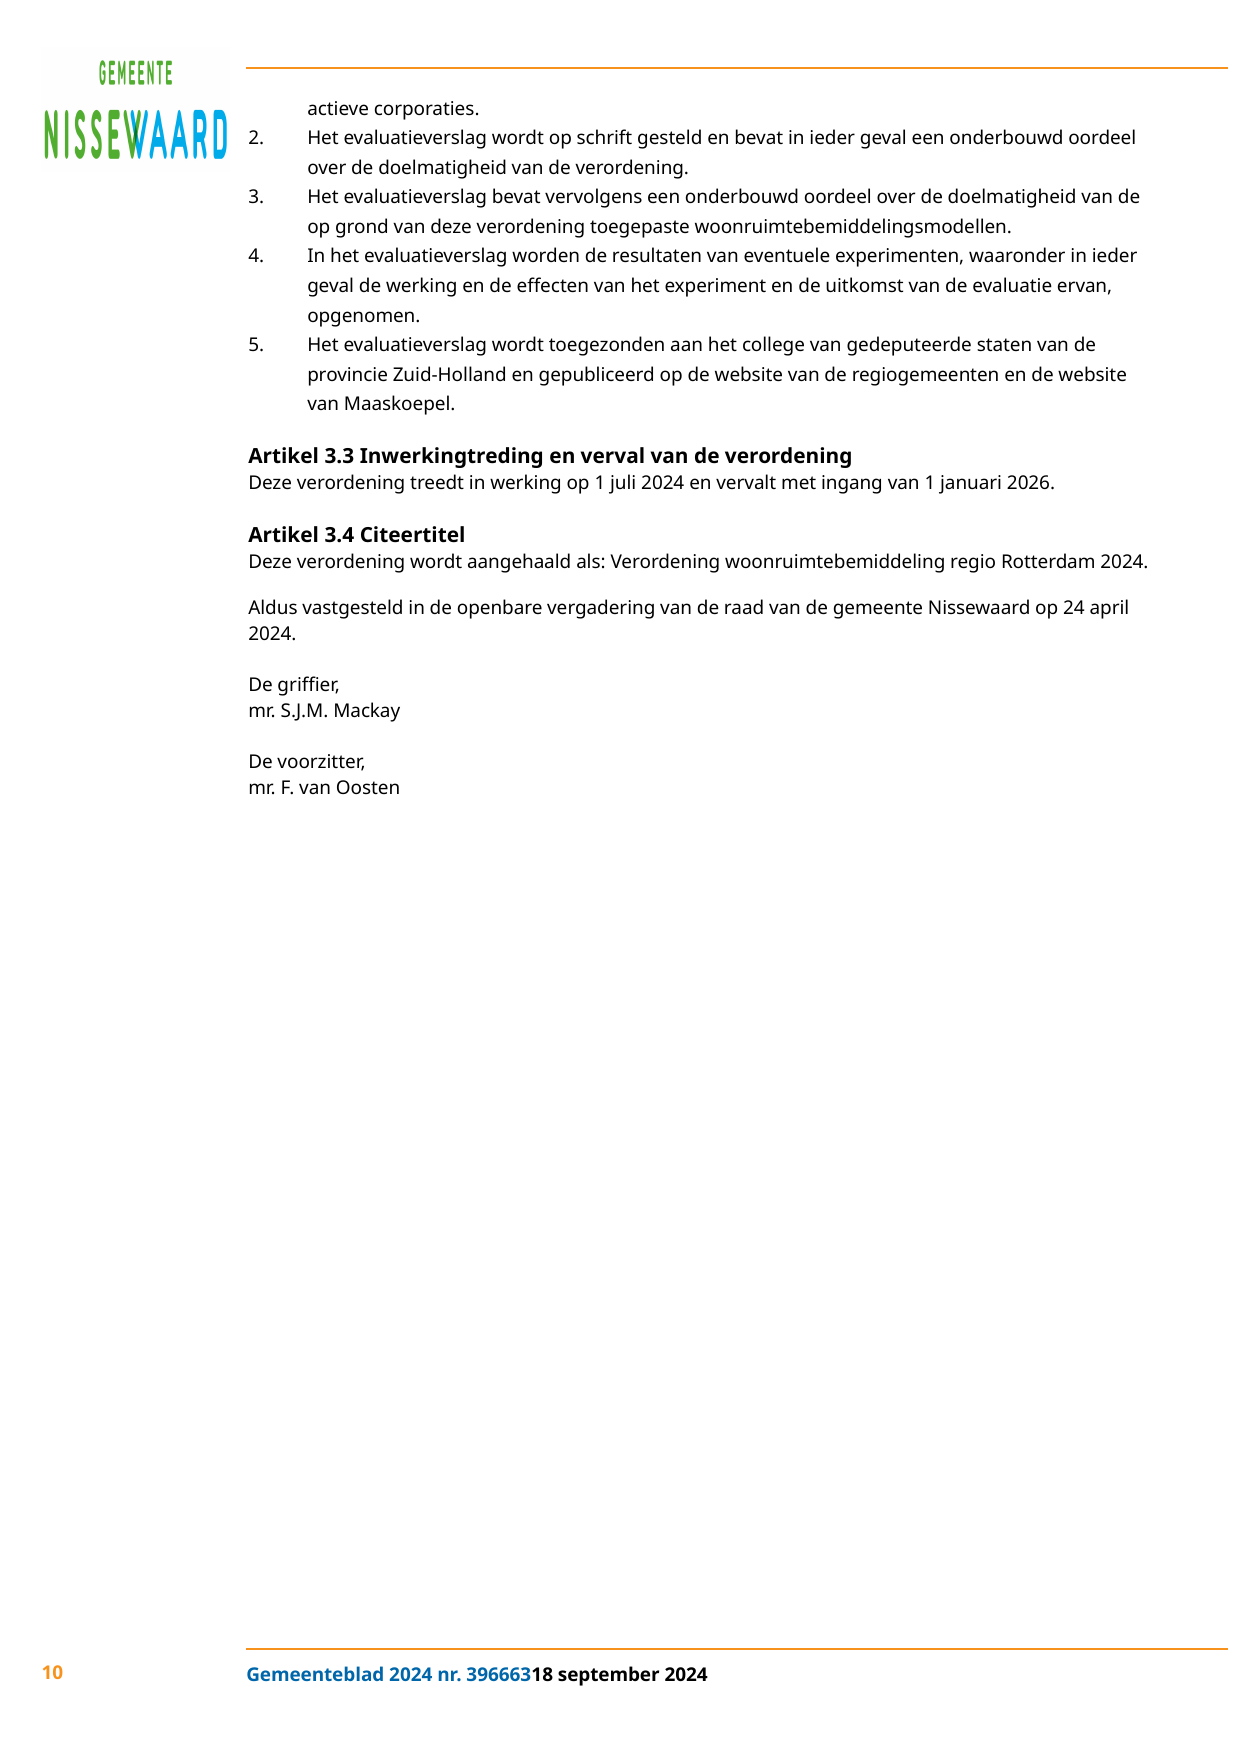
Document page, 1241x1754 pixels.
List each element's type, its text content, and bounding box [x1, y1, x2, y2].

list Het evaluatieverslag wordt toegezonden aan het college van gedeputeerde staten van de provincie Zuid-Holland en gepubliceerd op de website van de regiogemeenten en de website van Maaskoepel. [248, 331, 1152, 416]
text De voorzitter, [248, 748, 1152, 774]
list Het evaluatieverslag bevat vervolgens een onderbouwd oordeel over de doelmatigheid van de op grond van deze verordening toegepaste woonruimtebemiddelingsmodellen. [248, 183, 1152, 239]
text Aldus vastgesteld in de openbare vergadering van de raad van de gemeente Nissewaard op 24 april 2024. [248, 594, 1152, 645]
text mr. F. van Oosten [248, 774, 1152, 800]
text mr. S.J.M. Mackay [248, 697, 1152, 723]
picture [41, 47, 231, 172]
text Artikel 3.3 Inwerkingtreding en verval van de verordening [248, 441, 1152, 469]
text Deze verordening wordt aangehaald als: Verordening woonruimtebemiddeling regio Rotterdam 2024. [248, 548, 1152, 574]
list In het evaluatieverslag worden de resultaten van eventuele experimenten, waaronder in ieder geval de werking en de effecten van het experiment en de uitkomst van de evaluatie ervan, opgenomen. [248, 243, 1152, 328]
list Het evaluatieverslag wordt op schrift gesteld en bevat in ieder geval een onderbouwd oordeel over de doelmatigheid van de verordening. [248, 124, 1152, 180]
text Artikel 3.4 Citeertitel [248, 520, 1152, 548]
text De griffier, [248, 671, 1152, 697]
text Deze verordening treedt in werking op 1 juli 2024 en vervalt met ingang van 1 januari 2026. [248, 469, 1152, 495]
list actieve corporaties. [248, 95, 1152, 121]
